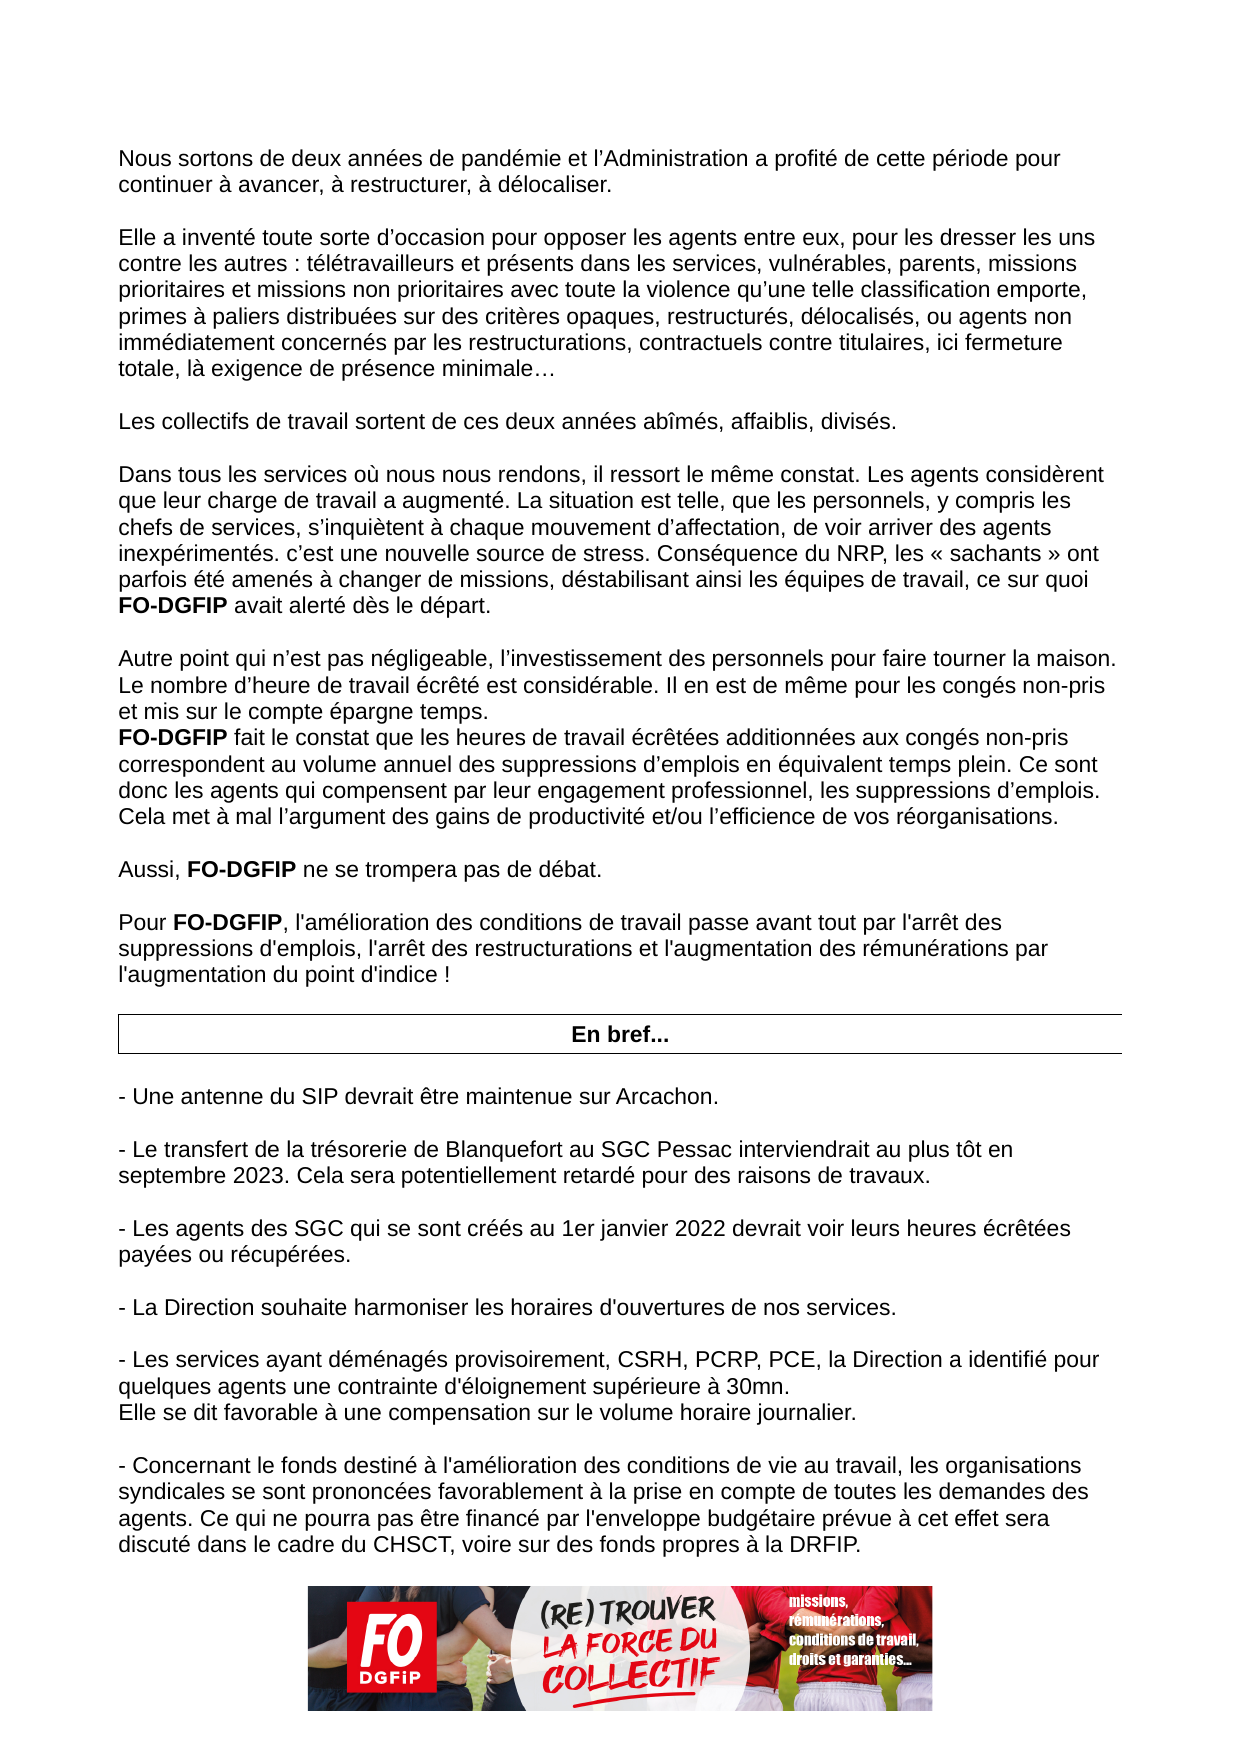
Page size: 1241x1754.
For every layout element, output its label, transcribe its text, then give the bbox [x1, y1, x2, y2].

picture [307, 1586, 933, 1711]
text Autre point qui n’est pas négligeable, l’investissement des personnels pour faire tourner la maison. Le nombre d’heure de travail écrêté est considérable. Il en est de même pour les congés non-pris et mis sur le compte épargne temps. [118, 645, 1122, 724]
text FO-DGFIP fait le constat que les heures de travail écrêtées additionnées aux congés non-pris correspondent au volume annuel des suppressions d’emplois en équivalent temps plein. Ce sont donc les agents qui compensent par leur engagement professionnel, les suppressions d’emplois. Cela met à mal l’argument des gains de productivité et/ou l’efficience de vos réorganisations. [118, 724, 1122, 830]
text Les collectifs de travail sortent de ces deux années abîmés, affaiblis, divisés. [118, 408, 1122, 434]
text Aussi, FO-DGFIP ne se trompera pas de débat. [118, 856, 1122, 882]
text Nous sortons de deux années de pandémie et l’Administration a profité de cette période pour continuer à avancer, à restructurer, à délocaliser. [118, 144, 1122, 197]
text Pour FO-DGFIP, l'amélioration des conditions de travail passe avant tout par l'arrêt des suppressions d'emplois, l'arrêt des restructurations et l'augmentation des rémunérations par l'augmentation du point d'indice ! [118, 909, 1122, 988]
text Elle a inventé toute sorte d’occasion pour opposer les agents entre eux, pour les dresser les uns contre les autres : télétravailleurs et présents dans les services, vulnérables, parents, missions prioritaires et missions non prioritaires avec toute la violence qu’une telle classification emporte, primes à paliers distribuées sur des critères opaques, restructurés, délocalisés, ou agents non immédiatement concernés par les restructurations, contractuels contre titulaires, ici fermeture totale, là exigence de présence minimale… [118, 223, 1122, 382]
text Dans tous les services où nous nous rendons, il ressort le même constat. Les agents considèrent que leur charge de travail a augmenté. La situation est telle, que les personnels, y compris les chefs de services, s’inquiètent à chaque mouvement d’affectation, de voir arriver des agents inexpérimentés. c’est une nouvelle source de stress. Conséquence du NRP, les « sachants » ont parfois été amenés à changer de missions, déstabilisant ainsi les équipes de travail, ce sur quoi FO-DGFIP avait alerté dès le départ. [118, 461, 1122, 619]
table_header En bref... [119, 1015, 1122, 1053]
text - Une antenne du SIP devrait être maintenue sur Arcachon. - Le transfert de la trésorerie de Blanquefort au SGC Pessac interviendrait au plus tôt en septembre 2023. Cela sera potentiellement retardé pour des raisons de travaux. - Les agents des SGC qui se sont créés au 1er janvier 2022 devrait voir leurs heures écrêtées payées ou récupérées. - La Direction souhaite harmoniser les horaires d'ouvertures de nos services. - Les services ayant déménagés provisoirement, CSRH, PCRP, PCE, la Direction a identifié pour quelques agents une contrainte d'éloignement supérieure à 30mn. Elle se dit favorable à une compensation sur le volume horaire journalier. - Concernant le fonds destiné à l'amélioration des conditions de vie au travail, les organisations syndicales se sont prononcées favorablement à la prise en compte de toutes les demandes des agents. Ce qui ne pourra pas être financé par l'enveloppe budgétaire prévue à cet effet sera discuté dans le cadre du CHSCT, voire sur des fonds propres à la DRFIP. [118, 1083, 1122, 1557]
